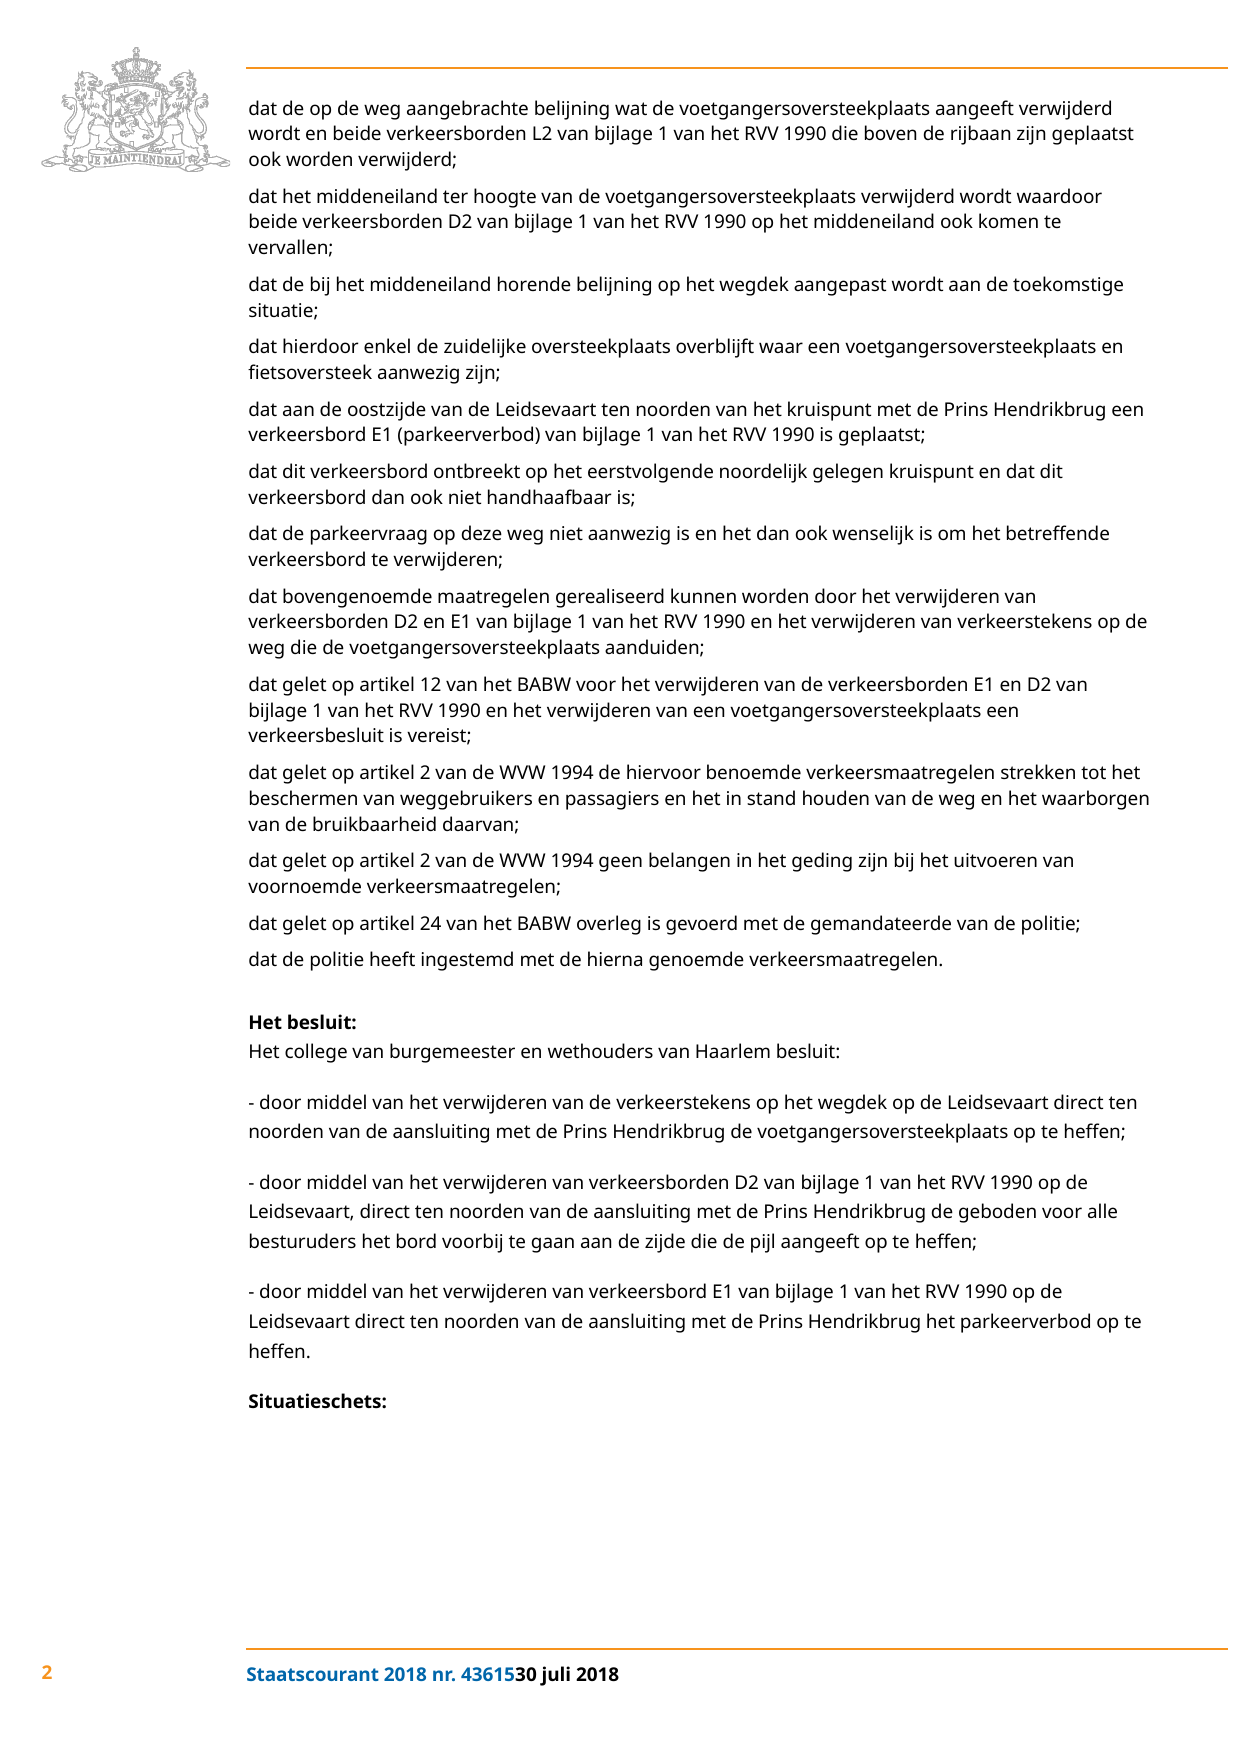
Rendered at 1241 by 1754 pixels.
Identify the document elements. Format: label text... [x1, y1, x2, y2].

text dat het middeneiland ter hoogte van de voetgangersoversteekplaats verwijderd wordt waardoor beide verkeersborden D2 van bijlage 1 van het RVV 1990 op het middeneiland ook komen te vervallen; [248, 183, 1152, 260]
text dat gelet op artikel 2 van de WVW 1994 de hiervoor benoemde verkeersmaatregelen strekken tot het beschermen van weggebruikers en passagiers en het in stand houden van de weg en het waarborgen van de bruikbaarheid daarvan; [248, 759, 1152, 836]
text dat de parkeervraag op deze weg niet aanwezig is en het dan ook wenselijk is om het betreffende verkeersbord te verwijderen; [248, 521, 1152, 572]
text Het college van burgemeester en wethouders van Haarlem besluit: [248, 1039, 1152, 1064]
text dat gelet op artikel 24 van het BABW overleg is gevoerd met de gemandateerde van de politie; [248, 910, 1152, 936]
text Het besluit: [248, 1009, 1152, 1035]
text dat hierdoor enkel de zuidelijke oversteekplaats overblijft waar een voetgangersoversteekplaats en fietsoversteek aanwezig zijn; [248, 333, 1152, 385]
text dat bovengenoemde maatregelen gerealiseerd kunnen worden door het verwijderen van verkeersborden D2 en E1 van bijlage 1 van het RVV 1990 en het verwijderen van verkeerstekens op de weg die de voetgangersoversteekplaats aanduiden; [248, 583, 1152, 660]
text dat aan de oostzijde van de Leidsevaart ten noorden van het kruispunt met de Prins Hendrikbrug een verkeersbord E1 (parkeerverbod) van bijlage 1 van het RVV 1990 is geplaatst; [248, 396, 1152, 447]
text - door middel van het verwijderen van verkeersborden D2 van bijlage 1 van het RVV 1990 op de Leidsevaart, direct ten noorden van de aansluiting met de Prins Hendrikbrug de geboden voor alle besturuders het bord voorbij te gaan aan de zijde die de pijl aangeeft op te heffen; [248, 1169, 1152, 1254]
text dat gelet op artikel 2 van de WVW 1994 geen belangen in het geding zijn bij het uitvoeren van voornoemde verkeersmaatregelen; [248, 847, 1152, 899]
text dat de politie heeft ingestemd met de hierna genoemde verkeersmaatregelen. [248, 946, 1152, 972]
text - door middel van het verwijderen van de verkeerstekens op het wegdek op de Leidsevaart direct ten noorden van de aansluiting met de Prins Hendrikbrug de voetgangersoversteekplaats op te heffen; [248, 1089, 1152, 1144]
picture [41, 47, 231, 172]
text dat dit verkeersbord ontbreekt op het eerstvolgende noordelijk gelegen kruispunt en dat dit verkeersbord dan ook niet handhaafbaar is; [248, 458, 1152, 510]
text dat gelet op artikel 12 van het BABW voor het verwijderen van de verkeersborden E1 en D2 van bijlage 1 van het RVV 1990 en het verwijderen van een voetgangersoversteekplaats een verkeersbesluit is vereist; [248, 671, 1152, 748]
text dat de op de weg aangebrachte belijning wat de voetgangersoversteekplaats aangeeft verwijderd wordt en beide verkeersborden L2 van bijlage 1 van het RVV 1990 die boven de rijbaan zijn geplaatst ook worden verwijderd; [248, 95, 1152, 172]
text Situatieschets: [248, 1388, 1152, 1414]
text - door middel van het verwijderen van verkeersbord E1 van bijlage 1 van het RVV 1990 op de Leidsevaart direct ten noorden van de aansluiting met de Prins Hendrikbrug het parkeerverbod op te heffen. [248, 1279, 1152, 1364]
text dat de bij het middeneiland horende belijning op het wegdek aangepast wordt aan de toekomstige situatie; [248, 271, 1152, 322]
